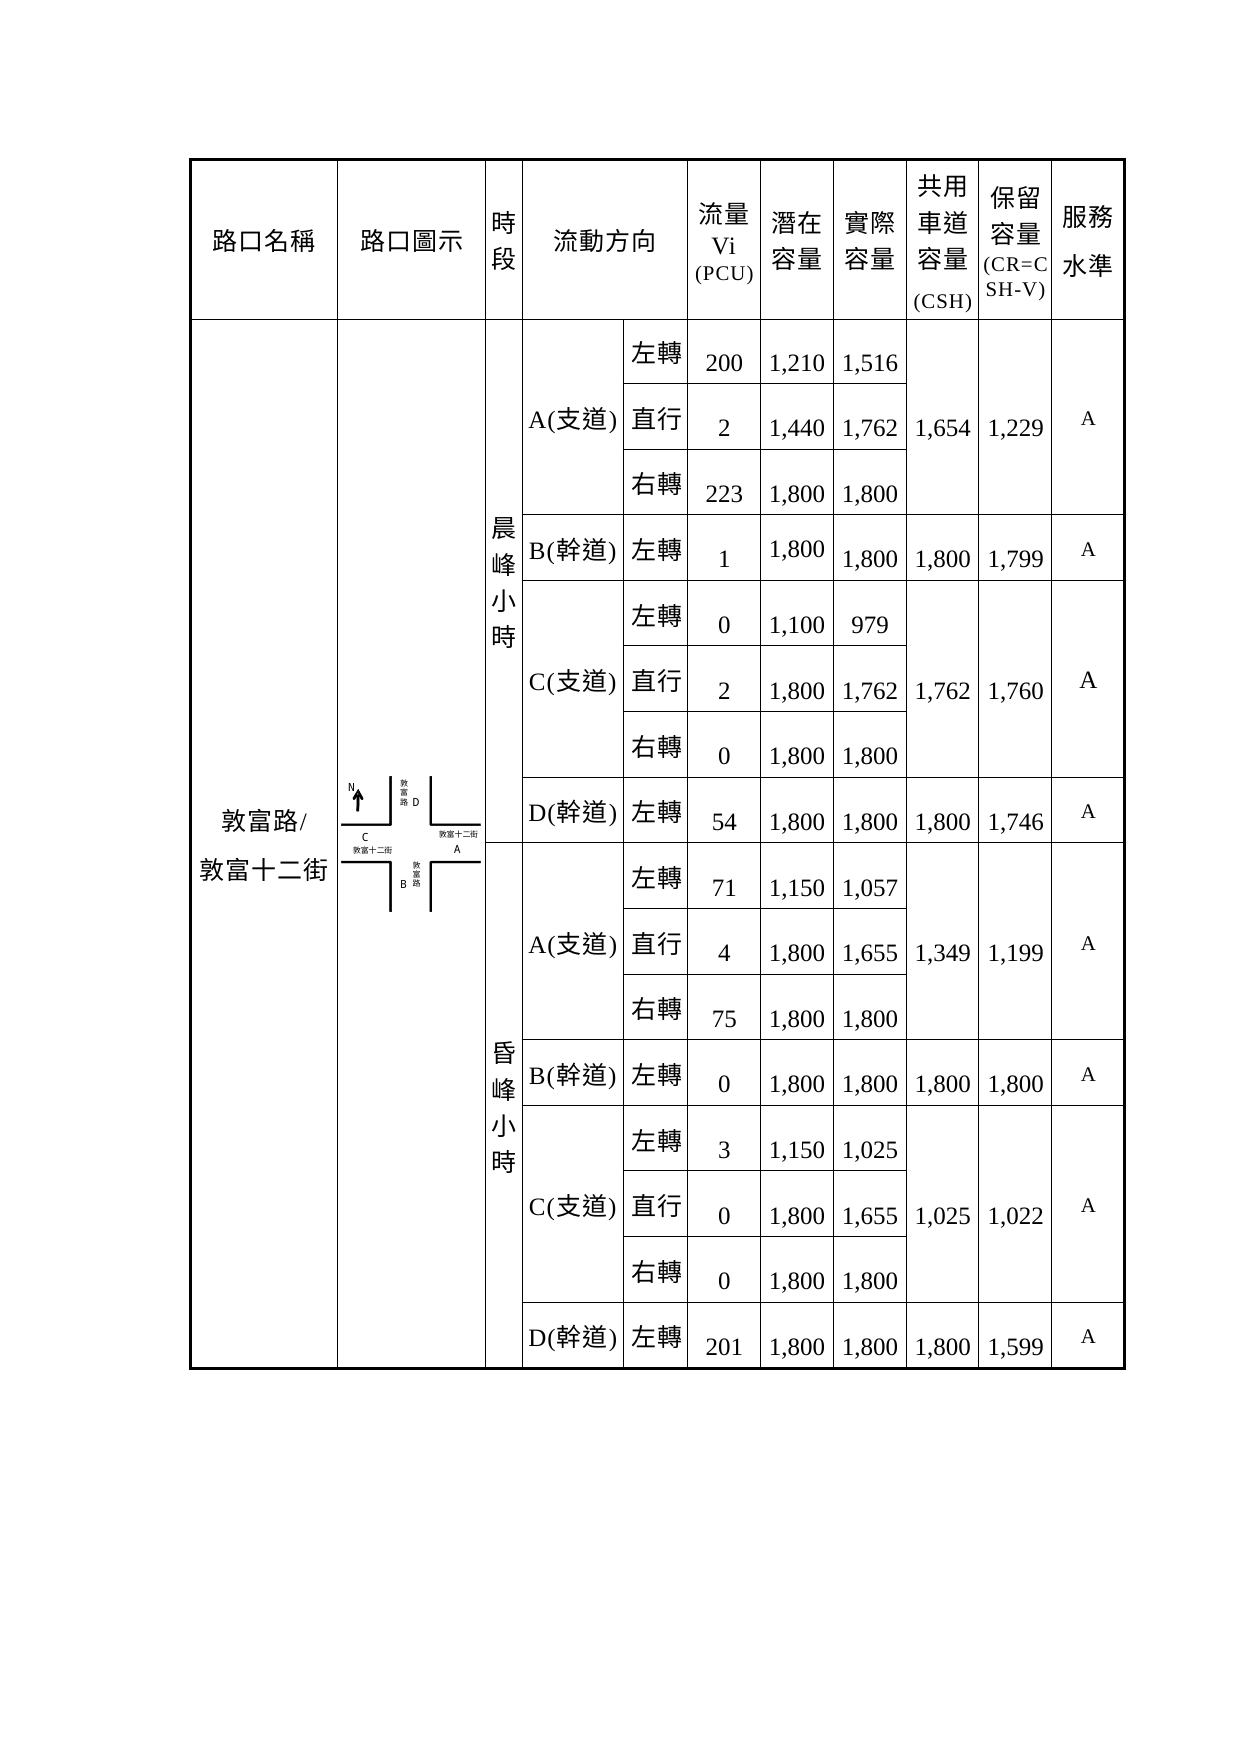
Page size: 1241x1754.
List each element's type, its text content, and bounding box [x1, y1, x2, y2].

table_cell 1,800 [834, 515, 906, 580]
table_cell 左轉 [624, 515, 687, 580]
table_header 共用車道容量 (CSH) [907, 161, 978, 319]
table_cell 左轉 [624, 581, 687, 645]
table_cell A(支道) [523, 843, 623, 1039]
table_cell 1,800 [761, 712, 833, 777]
table_cell 昏峰小時 [486, 843, 522, 1367]
table_cell 1,800 [834, 450, 906, 514]
table_cell 左轉 [624, 1303, 687, 1367]
table_cell 直行 [624, 909, 687, 973]
table_cell 1,655 [834, 1171, 906, 1236]
table_cell 1,210 [761, 320, 833, 383]
table_cell [338, 320, 485, 1367]
table_cell 1 [688, 515, 760, 580]
table_cell 1,800 [761, 778, 833, 842]
table_cell 右轉 [624, 712, 687, 777]
table_cell 晨峰小時 [486, 320, 522, 842]
table_cell 1,800 [761, 909, 833, 973]
table_cell 左轉 [624, 1106, 687, 1170]
table_cell 1,760 [979, 581, 1051, 777]
table_cell 1,800 [907, 515, 978, 580]
table_cell 0 [688, 1040, 760, 1105]
table_cell 1,800 [761, 1040, 833, 1105]
table_cell A [1052, 843, 1123, 1039]
table_cell 4 [688, 909, 760, 973]
table_cell 1,150 [761, 1106, 833, 1170]
table_header 流動方向 [523, 161, 687, 319]
table_cell 1,150 [761, 843, 833, 908]
table_cell 979 [834, 581, 906, 645]
table_cell 1,746 [979, 778, 1051, 842]
table_header 保留容量 (CR=CSH-V) [979, 161, 1051, 319]
table_cell D(幹道) [523, 778, 623, 842]
table_cell 1,800 [834, 1237, 906, 1302]
table_header 路口名稱 [192, 161, 337, 319]
table_cell 75 [688, 975, 760, 1039]
table_cell 1,799 [979, 515, 1051, 580]
table_cell A [1052, 320, 1123, 514]
table_header 時段 [486, 161, 522, 319]
table_header 服務 水準 [1052, 161, 1123, 319]
table_cell 0 [688, 1171, 760, 1236]
table_cell 直行 [624, 1171, 687, 1236]
table_cell C(支道) [523, 1106, 623, 1302]
table_cell 1,800 [979, 1040, 1051, 1105]
table_cell 直行 [624, 646, 687, 711]
table_cell D(幹道) [523, 1303, 623, 1367]
table_cell 1,199 [979, 843, 1051, 1039]
table_cell B(幹道) [523, 1040, 623, 1105]
table_cell 直行 [624, 384, 687, 448]
table_cell 左轉 [624, 843, 687, 908]
table_cell 0 [688, 581, 760, 645]
table_cell 2 [688, 384, 760, 448]
table_cell 左轉 [624, 1040, 687, 1105]
table_header 流量Vi (PCU) [688, 161, 760, 319]
table_cell 2 [688, 646, 760, 711]
table_cell 1,229 [979, 320, 1051, 514]
table_cell 1,800 [761, 1237, 833, 1302]
table_cell 1,022 [979, 1106, 1051, 1302]
table_cell 1,800 [761, 515, 833, 580]
table_cell 1,025 [907, 1106, 978, 1302]
table_cell 1,800 [907, 1040, 978, 1105]
table_cell 1,025 [834, 1106, 906, 1170]
table_cell 0 [688, 1237, 760, 1302]
table_header 潛在容量 [761, 161, 833, 319]
table_cell 1,599 [979, 1303, 1051, 1367]
table_cell 1,516 [834, 320, 906, 383]
table_cell 1,654 [907, 320, 978, 514]
table_cell 1,800 [907, 1303, 978, 1367]
table_cell 1,349 [907, 843, 978, 1039]
table_cell 1,800 [834, 778, 906, 842]
table_cell 3 [688, 1106, 760, 1170]
table_cell 1,440 [761, 384, 833, 448]
table_cell 200 [688, 320, 760, 383]
table_cell 1,800 [834, 712, 906, 777]
table_cell 1,762 [834, 384, 906, 448]
table_cell C(支道) [523, 581, 623, 777]
table_header 實際容量 [834, 161, 906, 319]
table_cell 敦富路/ 敦富十二街 [192, 320, 337, 1367]
table_cell 1,800 [761, 450, 833, 514]
table_cell 71 [688, 843, 760, 908]
table_cell A [1052, 1303, 1123, 1367]
table_cell 右轉 [624, 975, 687, 1039]
table_cell 1,057 [834, 843, 906, 908]
table_cell A [1052, 778, 1123, 842]
table_cell 54 [688, 778, 760, 842]
table_cell A [1052, 515, 1123, 580]
table_cell 1,655 [834, 909, 906, 973]
table_cell A [1052, 581, 1123, 777]
table_cell 1,800 [761, 975, 833, 1039]
table_cell 223 [688, 450, 760, 514]
table_cell A [1052, 1040, 1123, 1105]
table_cell 左轉 [624, 778, 687, 842]
table_cell B(幹道) [523, 515, 623, 580]
table_cell 右轉 [624, 450, 687, 514]
table_cell 1,100 [761, 581, 833, 645]
table_cell A [1052, 1106, 1123, 1302]
table_cell 1,800 [761, 646, 833, 711]
table_cell 1,800 [834, 975, 906, 1039]
table_cell 1,800 [834, 1040, 906, 1105]
table_cell 右轉 [624, 1237, 687, 1302]
table_cell 1,800 [834, 1303, 906, 1367]
table_cell 1,762 [907, 581, 978, 777]
table_cell 1,800 [761, 1303, 833, 1367]
table_cell A(支道) [523, 320, 623, 514]
table_cell 1,800 [907, 778, 978, 842]
table_cell 201 [688, 1303, 760, 1367]
table_cell 0 [688, 712, 760, 777]
table_header 路口圖示 [338, 161, 485, 319]
table_cell 左轉 [624, 320, 687, 383]
table_cell 1,762 [834, 646, 906, 711]
table_cell 1,800 [761, 1171, 833, 1236]
